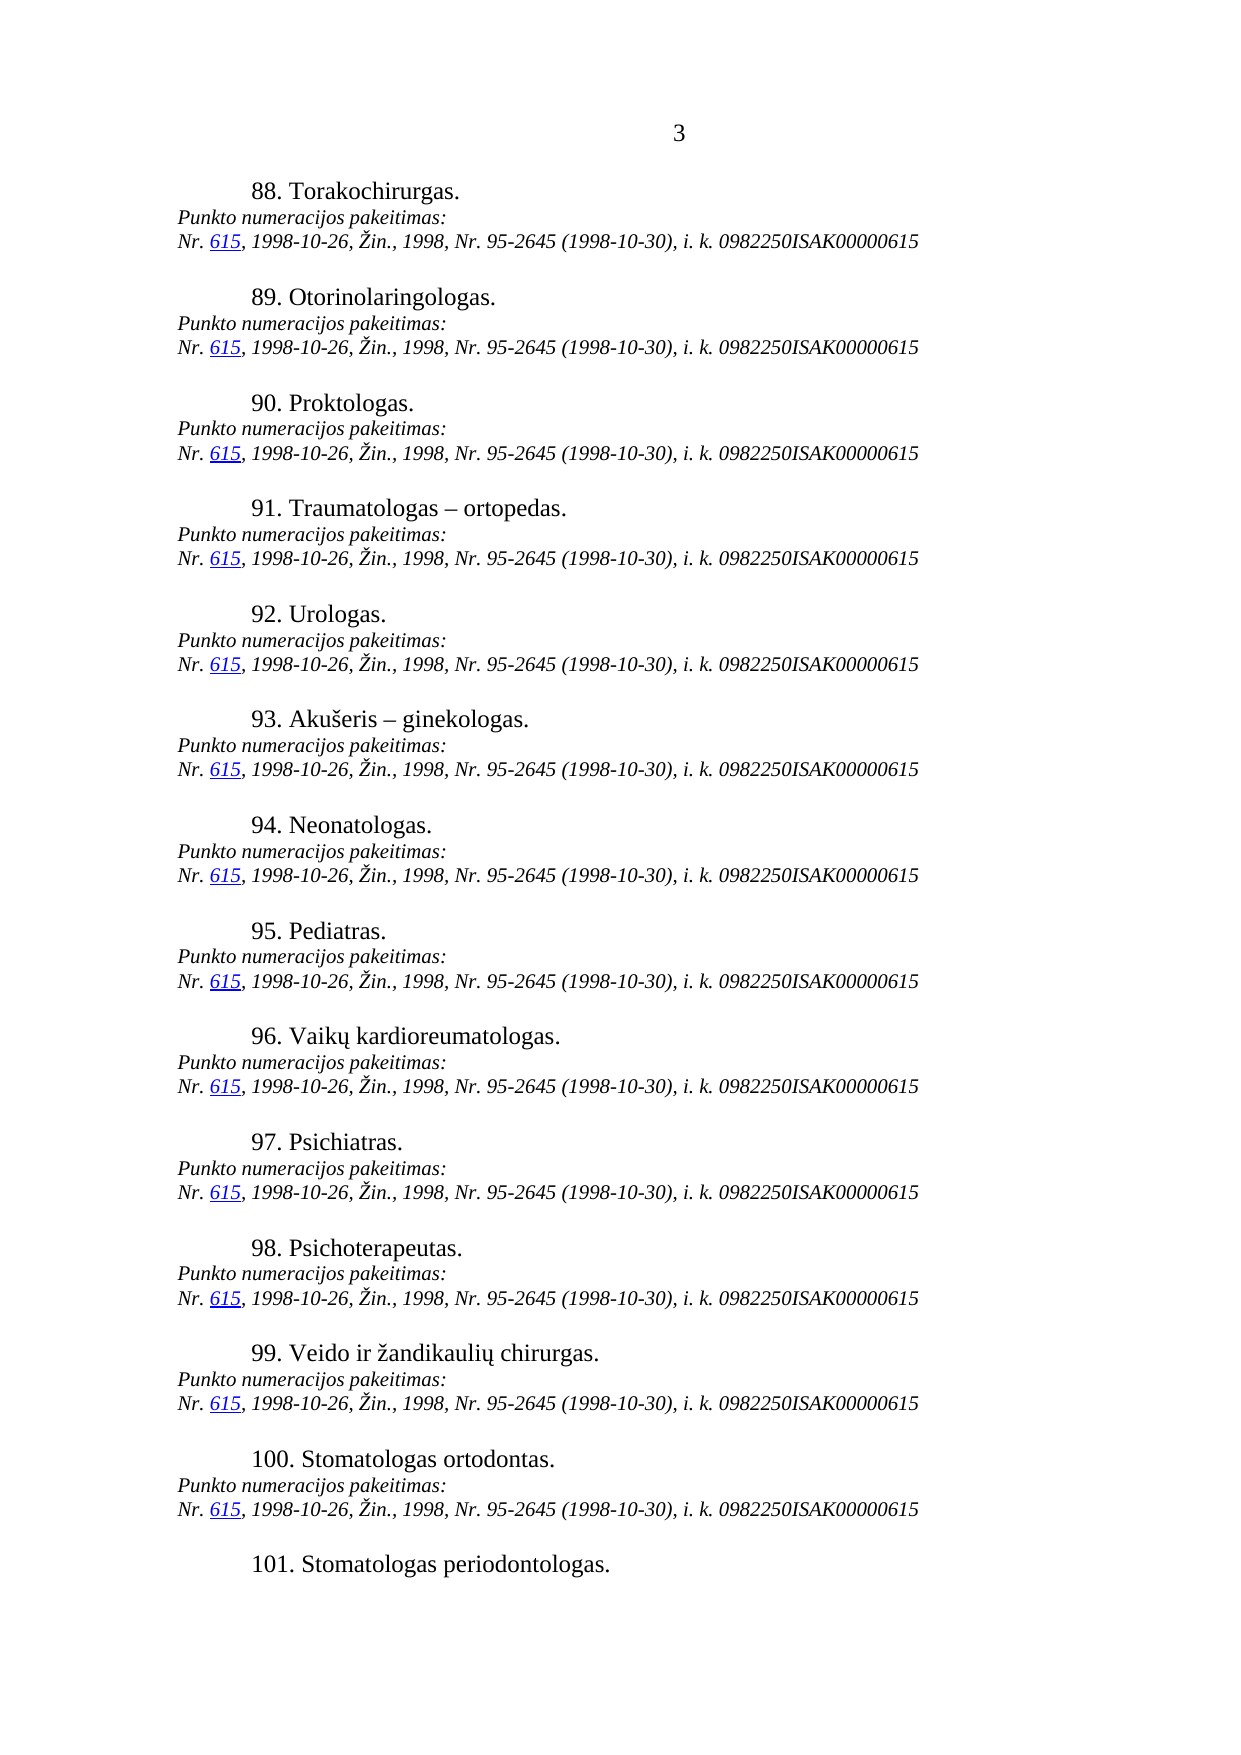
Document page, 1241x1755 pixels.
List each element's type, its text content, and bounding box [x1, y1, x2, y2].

text 98. Psichoterapeutas. [177, 1233, 1181, 1261]
text Punkto numeracijos pakeitimas: [177, 1367, 1181, 1391]
text Punkto numeracijos pakeitimas: [177, 628, 1181, 652]
text Nr. 615, 1998-10-26, Žin., 1998, Nr. 95-2645 (1998-10-30), i. k. 0982250ISAK00000615 [177, 335, 1181, 359]
text 100. Stomatologas ortodontas. [177, 1444, 1181, 1473]
text Nr. 615, 1998-10-26, Žin., 1998, Nr. 95-2645 (1998-10-30), i. k. 0982250ISAK00000615 [177, 1180, 1181, 1204]
text Nr. 615, 1998-10-26, Žin., 1998, Nr. 95-2645 (1998-10-30), i. k. 0982250ISAK00000615 [177, 757, 1181, 781]
text 94. Neonatologas. [177, 810, 1181, 839]
text 101. Stomatologas periodontologas. [177, 1549, 1181, 1578]
text Nr. 615, 1998-10-26, Žin., 1998, Nr. 95-2645 (1998-10-30), i. k. 0982250ISAK00000615 [177, 968, 1181, 993]
text Punkto numeracijos pakeitimas: [177, 205, 1181, 229]
text Nr. 615, 1998-10-26, Žin., 1998, Nr. 95-2645 (1998-10-30), i. k. 0982250ISAK00000615 [177, 440, 1181, 464]
text Nr. 615, 1998-10-26, Žin., 1998, Nr. 95-2645 (1998-10-30), i. k. 0982250ISAK00000615 [177, 229, 1181, 253]
text Punkto numeracijos pakeitimas: [177, 1156, 1181, 1180]
text Punkto numeracijos pakeitimas: [177, 522, 1181, 546]
text Punkto numeracijos pakeitimas: [177, 733, 1181, 757]
text 99. Veido ir žandikaulių chirurgas. [177, 1338, 1181, 1367]
text Punkto numeracijos pakeitimas: [177, 1473, 1181, 1497]
text Punkto numeracijos pakeitimas: [177, 839, 1181, 863]
text 97. Psichiatras. [177, 1127, 1181, 1156]
text 96. Vaikų kardioreumatologas. [177, 1021, 1181, 1050]
text Nr. 615, 1998-10-26, Žin., 1998, Nr. 95-2645 (1998-10-30), i. k. 0982250ISAK00000615 [177, 1285, 1181, 1309]
text 95. Pediatras. [177, 916, 1181, 944]
text Punkto numeracijos pakeitimas: [177, 311, 1181, 335]
text Nr. 615, 1998-10-26, Žin., 1998, Nr. 95-2645 (1998-10-30), i. k. 0982250ISAK00000615 [177, 546, 1181, 570]
text Punkto numeracijos pakeitimas: [177, 944, 1181, 968]
text 93. Akušeris – ginekologas. [177, 704, 1181, 733]
text Nr. 615, 1998-10-26, Žin., 1998, Nr. 95-2645 (1998-10-30), i. k. 0982250ISAK00000615 [177, 863, 1181, 887]
text Punkto numeracijos pakeitimas: [177, 416, 1181, 440]
text 88. Torakochirurgas. [177, 176, 1181, 205]
text Nr. 615, 1998-10-26, Žin., 1998, Nr. 95-2645 (1998-10-30), i. k. 0982250ISAK00000615 [177, 1074, 1181, 1098]
text Nr. 615, 1998-10-26, Žin., 1998, Nr. 95-2645 (1998-10-30), i. k. 0982250ISAK00000615 [177, 1497, 1181, 1521]
text Nr. 615, 1998-10-26, Žin., 1998, Nr. 95-2645 (1998-10-30), i. k. 0982250ISAK00000615 [177, 652, 1181, 676]
text 91. Traumatologas – ortopedas. [177, 493, 1181, 522]
text 90. Proktologas. [177, 388, 1181, 416]
text Punkto numeracijos pakeitimas: [177, 1261, 1181, 1285]
text Punkto numeracijos pakeitimas: [177, 1050, 1181, 1074]
text 92. Urologas. [177, 599, 1181, 628]
text Nr. 615, 1998-10-26, Žin., 1998, Nr. 95-2645 (1998-10-30), i. k. 0982250ISAK00000615 [177, 1391, 1181, 1415]
text 89. Otorinolaringologas. [177, 282, 1181, 311]
